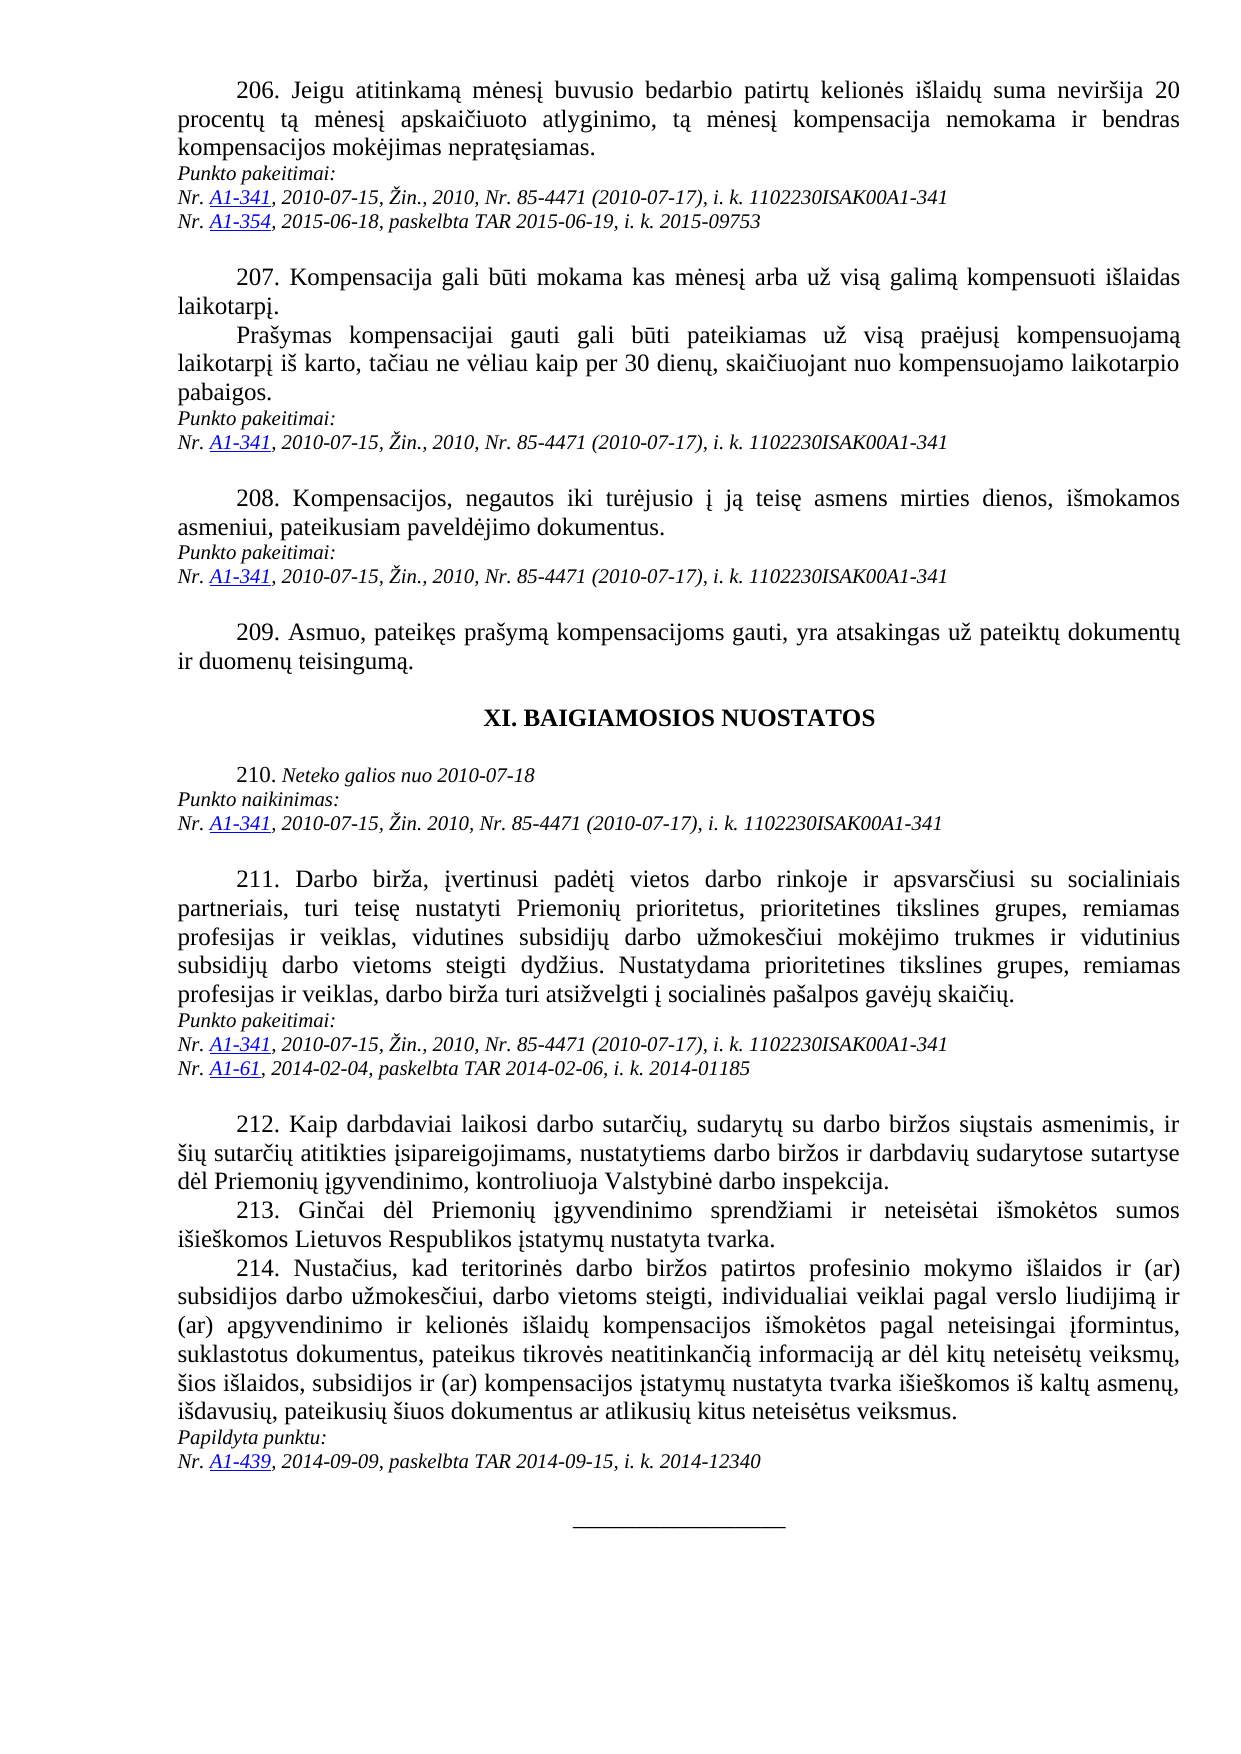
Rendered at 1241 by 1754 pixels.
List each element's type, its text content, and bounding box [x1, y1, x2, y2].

text Papildyta punktu: [177, 1425, 1181, 1449]
text Punkto pakeitimai: [177, 1008, 1181, 1032]
text Punkto pakeitimai: [177, 406, 1181, 430]
text Punkto naikinimas: [177, 787, 1181, 811]
text 212. Kaip darbdaviai laikosi darbo sutarčių, sudarytų su darbo biržos siųstais asmenimis, ir šių sutarčių atitikties įsipareigojimams, nustatytiems darbo biržos ir darbdavių sudarytose sutartyse dėl Priemonių įgyvendinimo, kontroliuoja Valstybinė darbo inspekcija. [177, 1109, 1181, 1195]
text 211. Darbo birža, įvertinusi padėtį vietos darbo rinkoje ir apsvarsčiusi su socialiniais partneriais, turi teisę nustatyti Priemonių prioritetus, prioritetines tikslines grupes, remiamas profesijas ir veiklas, vidutines subsidijų darbo užmokesčiui mokėjimo trukmes ir vidutinius subsidijų darbo vietoms steigti dydžius. Nustatydama prioritetines tikslines grupes, remiamas profesijas ir veiklas, darbo birža turi atsižvelgti į socialinės pašalpos gavėjų skaičių. [177, 864, 1181, 1008]
text Punkto pakeitimai: [177, 161, 1181, 185]
text Nr. A1-341, 2010-07-15, Žin., 2010, Nr. 85-4471 (2010-07-17), i. k. 1102230ISAK00A1-341 [177, 185, 1181, 209]
text Punkto pakeitimai: [177, 540, 1181, 564]
text XI. BAIGIAMOSIOS NUOSTATOS [177, 703, 1181, 732]
text 214. Nustačius, kad teritorinės darbo biržos patirtos profesinio mokymo išlaidos ir (ar) subsidijos darbo užmokesčiui, darbo vietoms steigti, individualiai veiklai pagal verslo liudijimą ir (ar) apgyvendinimo ir kelionės išlaidų kompensacijos išmokėtos pagal neteisingai įformintus, suklastotus dokumentus, pateikus tikrovės neatitinkančią informaciją ar dėl kitų neteisėtų veiksmų, šios išlaidos, subsidijos ir (ar) kompensacijos įstatymų nustatyta tvarka išieškomos iš kaltų asmenų, išdavusių, pateikusių šiuos dokumentus ar atlikusių kitus neteisėtus veiksmus. [177, 1253, 1181, 1425]
text Nr. A1-341, 2010-07-15, Žin. 2010, Nr. 85-4471 (2010-07-17), i. k. 1102230ISAK00A1-341 [177, 811, 1181, 835]
text 213. Ginčai dėl Priemonių įgyvendinimo sprendžiami ir neteisėtai išmokėtos sumos išieškomos Lietuvos Respublikos įstatymų nustatyta tvarka. [177, 1195, 1181, 1253]
text Nr. A1-439, 2014-09-09, paskelbta TAR 2014-09-15, i. k. 2014-12340 [177, 1449, 1181, 1473]
text Nr. A1-341, 2010-07-15, Žin., 2010, Nr. 85-4471 (2010-07-17), i. k. 1102230ISAK00A1-341 [177, 1032, 1181, 1056]
text Nr. A1-61, 2014-02-04, paskelbta TAR 2014-02-06, i. k. 2014-01185 [177, 1056, 1181, 1080]
text Prašymas kompensacijai gauti gali būti pateikiamas už visą praėjusį kompensuojamą laikotarpį iš karto, tačiau ne vėliau kaip per 30 dienų, skaičiuojant nuo kompensuojamo laikotarpio pabaigos. [177, 320, 1181, 406]
text Nr. A1-354, 2015-06-18, paskelbta TAR 2015-06-19, i. k. 2015-09753 [177, 209, 1181, 233]
text Nr. A1-341, 2010-07-15, Žin., 2010, Nr. 85-4471 (2010-07-17), i. k. 1102230ISAK00A1-341 [177, 564, 1181, 588]
text Nr. A1-341, 2010-07-15, Žin., 2010, Nr. 85-4471 (2010-07-17), i. k. 1102230ISAK00A1-341 [177, 430, 1181, 454]
text 209. Asmuo, pateikęs prašymą kompensacijoms gauti, yra atsakingas už pateiktų dokumentų ir duomenų teisingumą. [177, 617, 1181, 675]
text _________________ [177, 1502, 1181, 1531]
text 206. Jeigu atitinkamą mėnesį buvusio bedarbio patirtų kelionės išlaidų suma neviršija 20 procentų tą mėnesį apskaičiuoto atlyginimo, tą mėnesį kompensacija nemokama ir bendras kompensacijos mokėjimas nepratęsiamas. [177, 75, 1181, 161]
text 207. Kompensacija gali būti mokama kas mėnesį arba už visą galimą kompensuoti išlaidas laikotarpį. [177, 262, 1181, 320]
text 210. Neteko galios nuo 2010-07-18 [177, 761, 1181, 787]
text 208. Kompensacijos, negautos iki turėjusio į ją teisę asmens mirties dienos, išmokamos asmeniui, pateikusiam paveldėjimo dokumentus. [177, 483, 1181, 540]
